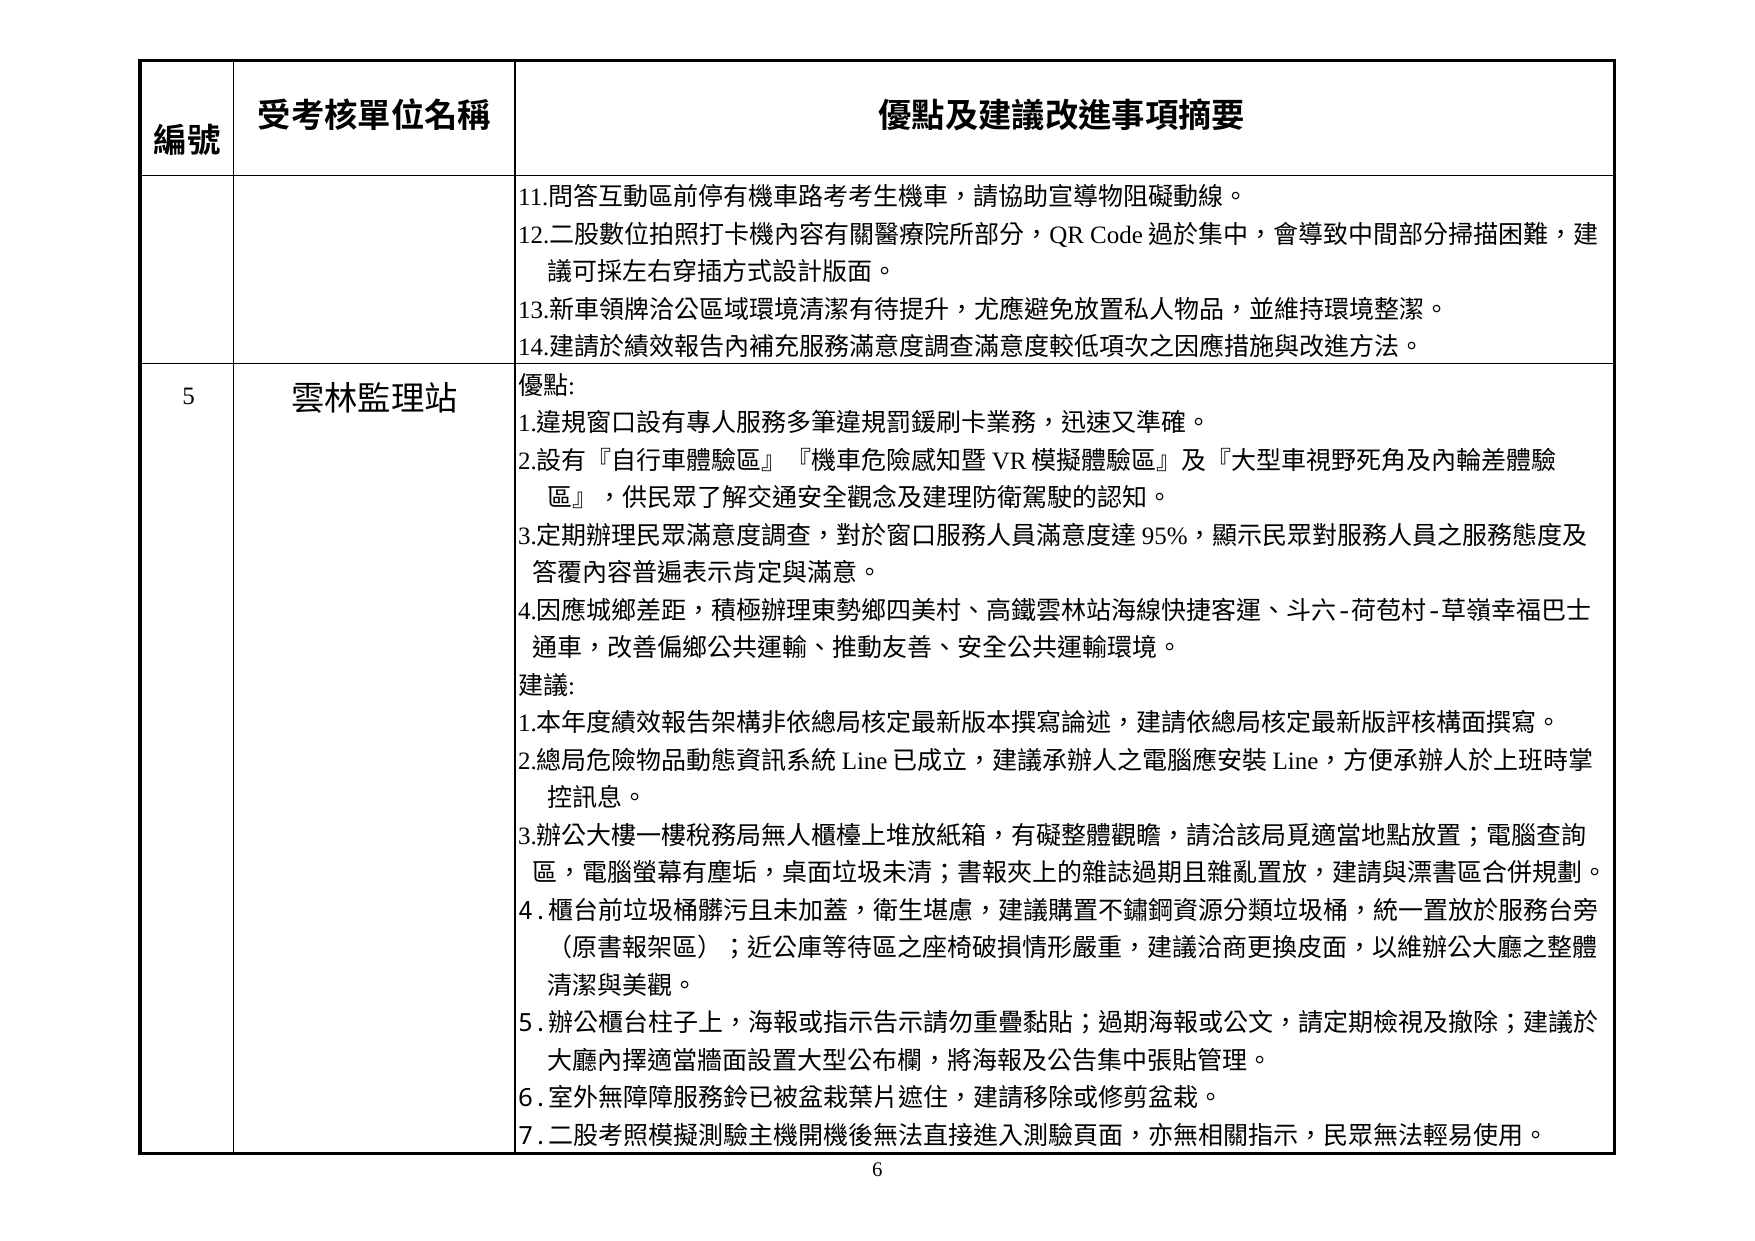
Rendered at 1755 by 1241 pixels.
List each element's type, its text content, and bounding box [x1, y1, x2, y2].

table_cell [234, 176, 514, 363]
table_cell 雲林監理站 [234, 364, 514, 1152]
table_cell 5 [142, 364, 233, 1152]
table_cell [142, 176, 233, 363]
table_cell 11.問答互動區前停有機車路考考生機車，請協助宣導物阻礙動線。 12.二股數位拍照打卡機內容有關醫療院所部分，QR Code過於集中，會導致中間部分掃描困難，建議可採左右穿插方式設計版面。 13.新車領牌洽公區域環境清潔有待提升，尤應避免放置私人物品，並維持環境整潔。 14.建請於績效報告內補充服務滿意度調查滿意度較低項次之因應措施與改進方法。 [516, 176, 1613, 363]
table_cell 優點: 1.違規窗口設有專人服務多筆違規罰鍰刷卡業務，迅速又準確。 2.設有『自行車體驗區』『機車危險感知暨VR模擬體驗區』及『大型車視野死角及內輪差體驗區』，供民眾了解交通安全觀念及建理防衛駕駛的認知。 3.定期辦理民眾滿意度調查，對於窗口服務人員滿意度達95%，顯示民眾對服務人員之服務態度及答覆內容普遍表示肯定與滿意。 4.因應城鄉差距，積極辦理東勢鄉四美村、高鐵雲林站海線快捷客運、斗六-荷苞村-草嶺幸福巴士通車，改善偏鄉公共運輸、推動友善、安全公共運輸環境。 建議: 1.本年度績效報告架構非依總局核定最新版本撰寫論述，建請依總局核定最新版評核構面撰寫。 2.總局危險物品動態資訊系統Line已成立，建議承辦人之電腦應安裝Line，方便承辦人於上班時掌控訊息。 3.辦公大樓一樓稅務局無人櫃檯上堆放紙箱，有礙整體觀瞻，請洽該局覓適當地點放置；電腦查詢區，電腦螢幕有塵垢，桌面垃圾未清；書報夾上的雜誌過期且雜亂置放，建請與漂書區合併規劃。 4.櫃台前垃圾桶髒污且未加蓋，衛生堪慮，建議購置不鏽鋼資源分類垃圾桶，統一置放於服務台旁（原書報架區）；近公庫等待區之座椅破損情形嚴重，建議洽商更換皮面，以維辦公大廳之整體清潔與美觀。 5.辦公櫃台柱子上，海報或指示告示請勿重疊黏貼；過期海報或公文，請定期檢視及撤除；建議於大廳內擇適當牆面設置大型公布欄，將海報及公告集中張貼管理。 6.室外無障障服務鈴已被盆栽葉片遮住，建請移除或修剪盆栽。 7.二股考照模擬測驗主機開機後無法直接進入測驗頁面，亦無相關指示，民眾無法輕易使用。 [516, 364, 1613, 1152]
table_header [1623, 0, 1754, 75]
table_header 優點及建議改進事項摘要 [516, 62, 1613, 175]
table_header 編號 [142, 62, 233, 175]
table_header 受考核單位名稱 [234, 62, 514, 175]
